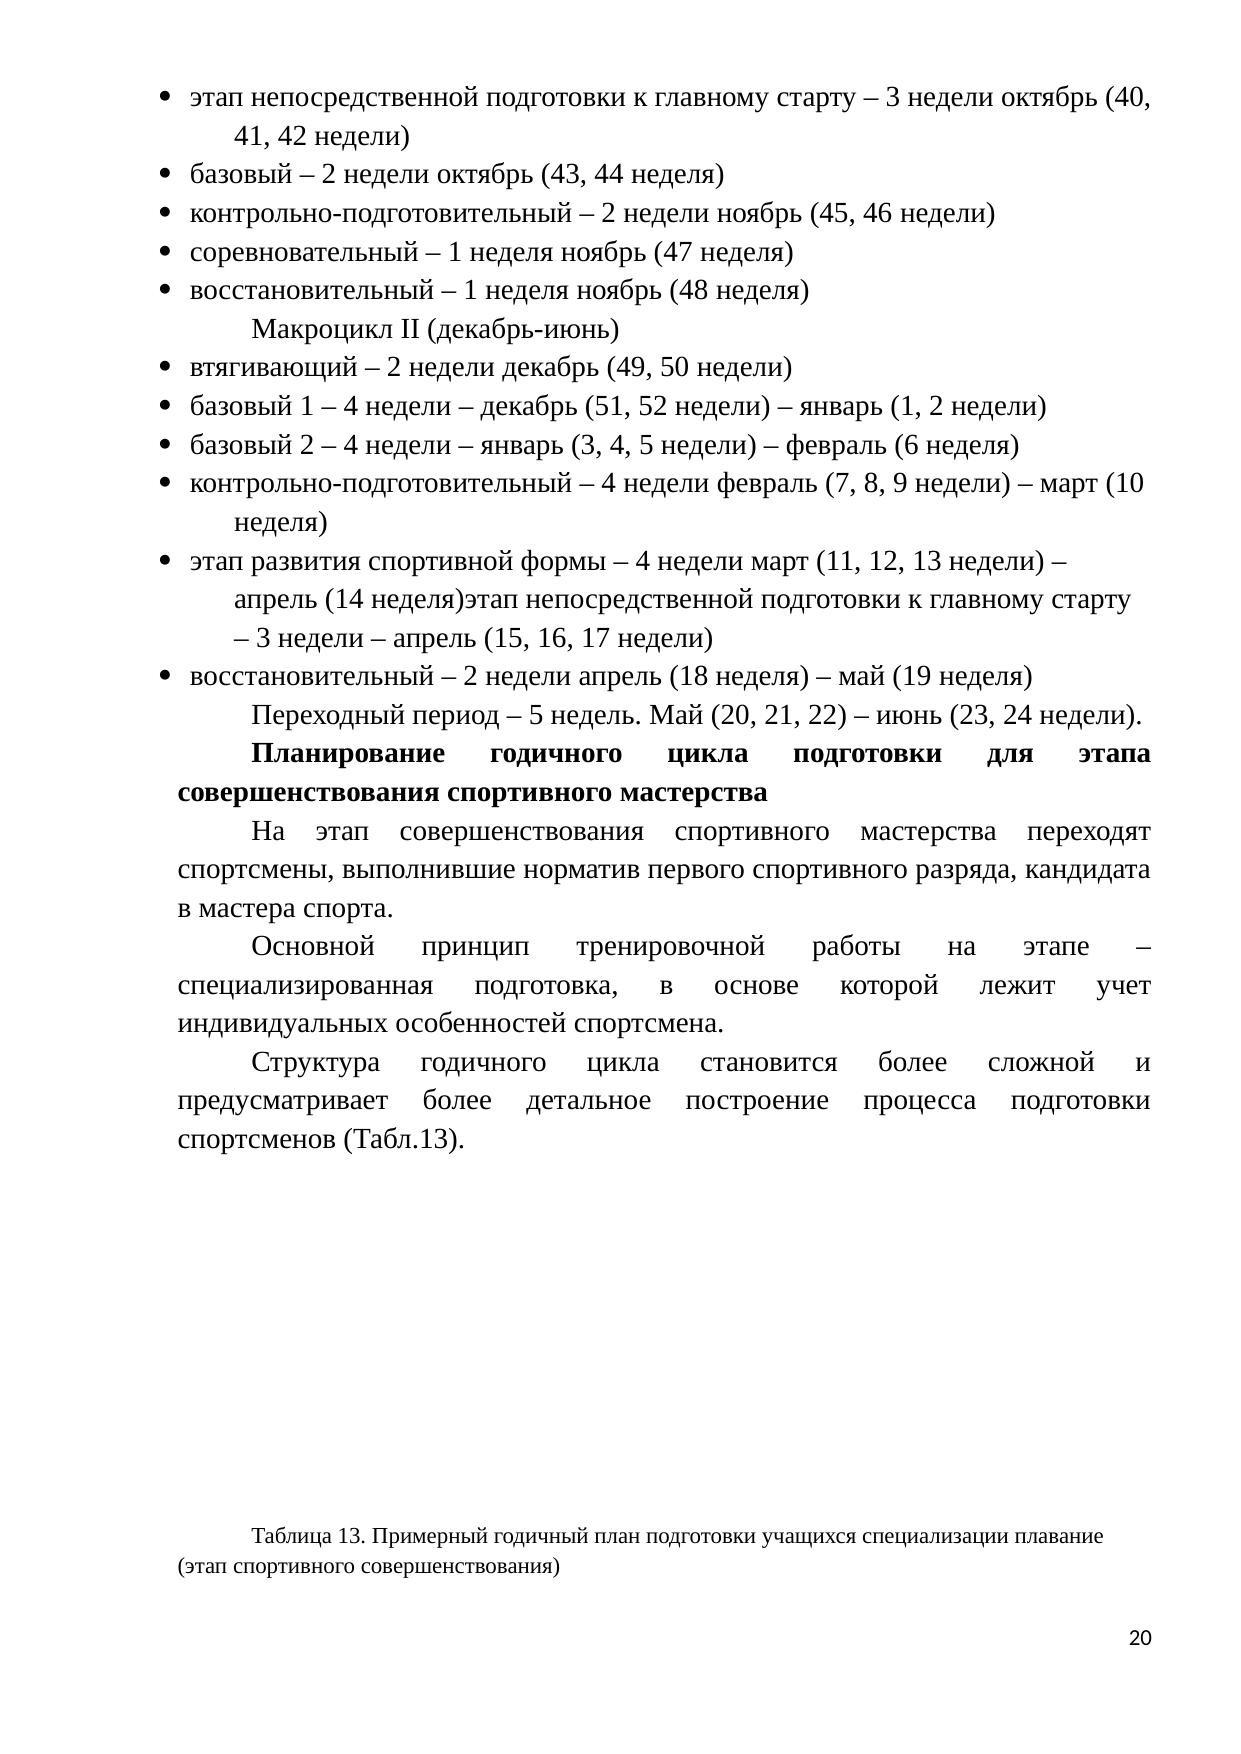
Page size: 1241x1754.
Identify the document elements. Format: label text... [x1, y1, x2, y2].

text Переходный период – 5 недель. Май (20, 21, 22) – июнь (23, 24 недели). [177, 697, 1152, 731]
list базовый 1 – 4 недели – декабрь (51, 52 недели) – январь (1, 2 недели) [160, 388, 1152, 422]
text На этап совершенствования спортивного мастерства переходят спортсмены, выполнившие норматив первого спортивного разряда, кандидата в мастера спорта. [177, 813, 1152, 923]
list базовый 2 – 4 недели – январь (3, 4, 5 недели) – февраль (6 неделя) [160, 427, 1152, 461]
list восстановительный – 2 недели апрель (18 неделя) – май (19 неделя) [160, 658, 1152, 692]
text Структура годичного цикла становится более сложной и предусматривает более детальное построение процесса подготовки спортсменов (Табл.13). [177, 1044, 1152, 1154]
text Основной принцип тренировочной работы на этапе – специализированная подготовка, в основе которой лежит учет индивидуальных особенностей спортсмена. [177, 928, 1152, 1039]
list соревновательный – 1 неделя ноябрь (47 неделя) [160, 234, 1152, 267]
list контрольно-подготовительный – 2 недели ноябрь (45, 46 недели) [160, 195, 1152, 229]
list втягивающий – 2 недели декабрь (49, 50 недели) [160, 349, 1152, 383]
text Таблица 13. Примерный годичный план подготовки учащихся специализации плавание (этап спортивного совершенствования) [177, 1522, 1152, 1579]
list этап развития спортивной формы – 4 недели март (11, 12, 13 недели) – апрель (14 неделя)этап непосредственной подготовки к главному старту – 3 недели – апрель (15, 16, 17 недели) [160, 543, 1152, 653]
subtitle Планирование годичного цикла подготовки для этапа совершенствования спортивного мастерства [177, 736, 1152, 808]
list контрольно-подготовительный – 4 недели февраль (7, 8, 9 недели) – март (10 неделя) [160, 466, 1152, 538]
text Макроцикл II (декабрь-июнь) [177, 311, 1152, 344]
list базовый – 2 недели октябрь (43, 44 неделя) [160, 156, 1152, 190]
list этап непосредственной подготовки к главному старту – 3 недели октябрь (40, 41, 42 недели) [160, 79, 1152, 151]
list восстановительный – 1 неделя ноябрь (48 неделя) [160, 272, 1152, 306]
